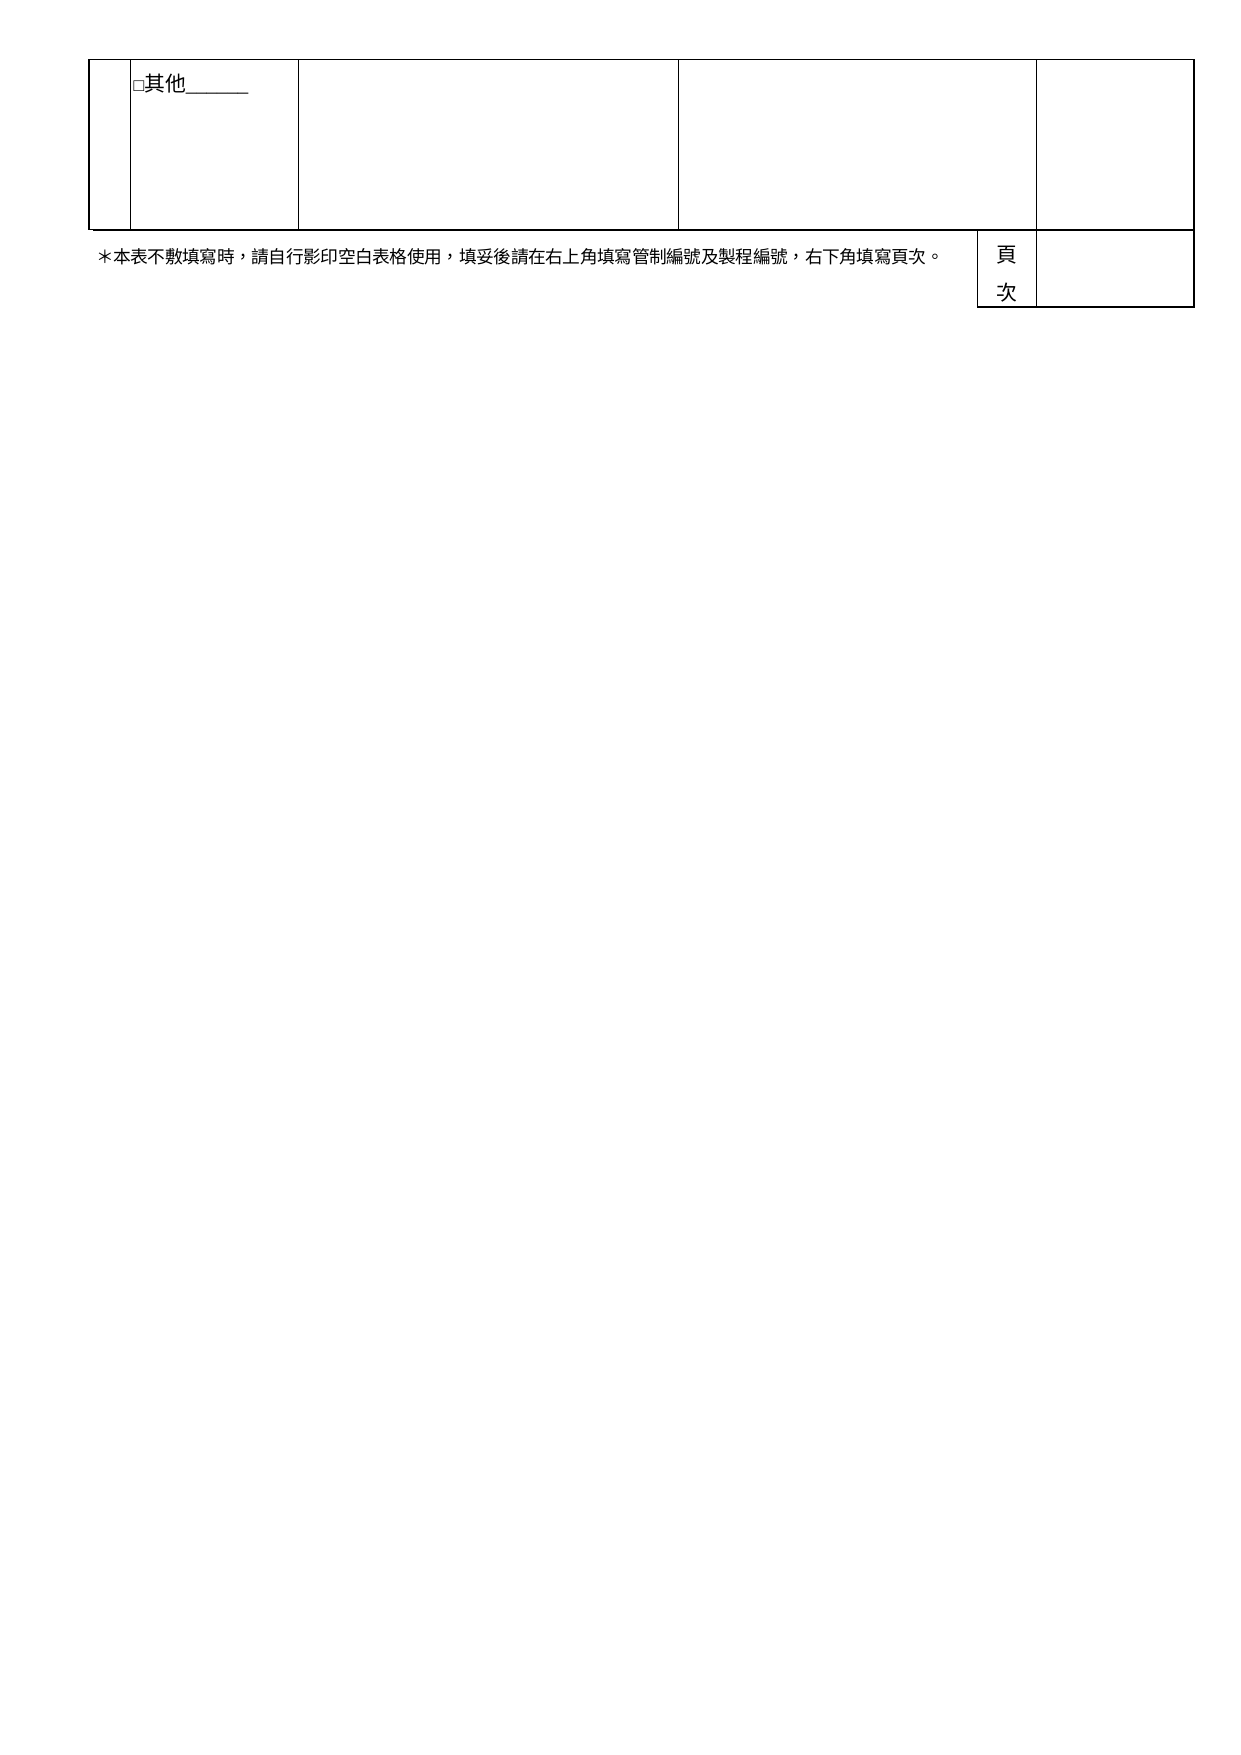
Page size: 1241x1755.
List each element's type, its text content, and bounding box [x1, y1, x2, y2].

table_cell [89, 230, 93, 306]
table_cell [90, 60, 130, 229]
table_cell [679, 60, 1036, 229]
table_cell [299, 60, 678, 229]
table_cell [1037, 231, 1193, 306]
table_cell ＊本表不敷填寫時，請自行影印空白表格使用，填妥後請在右上角填寫管制編號及製程編號，右下角填寫頁次。 [93, 231, 977, 306]
table_cell 頁 次 [978, 231, 1036, 306]
table_cell [1037, 60, 1193, 229]
table_cell □其他______ [131, 60, 298, 229]
